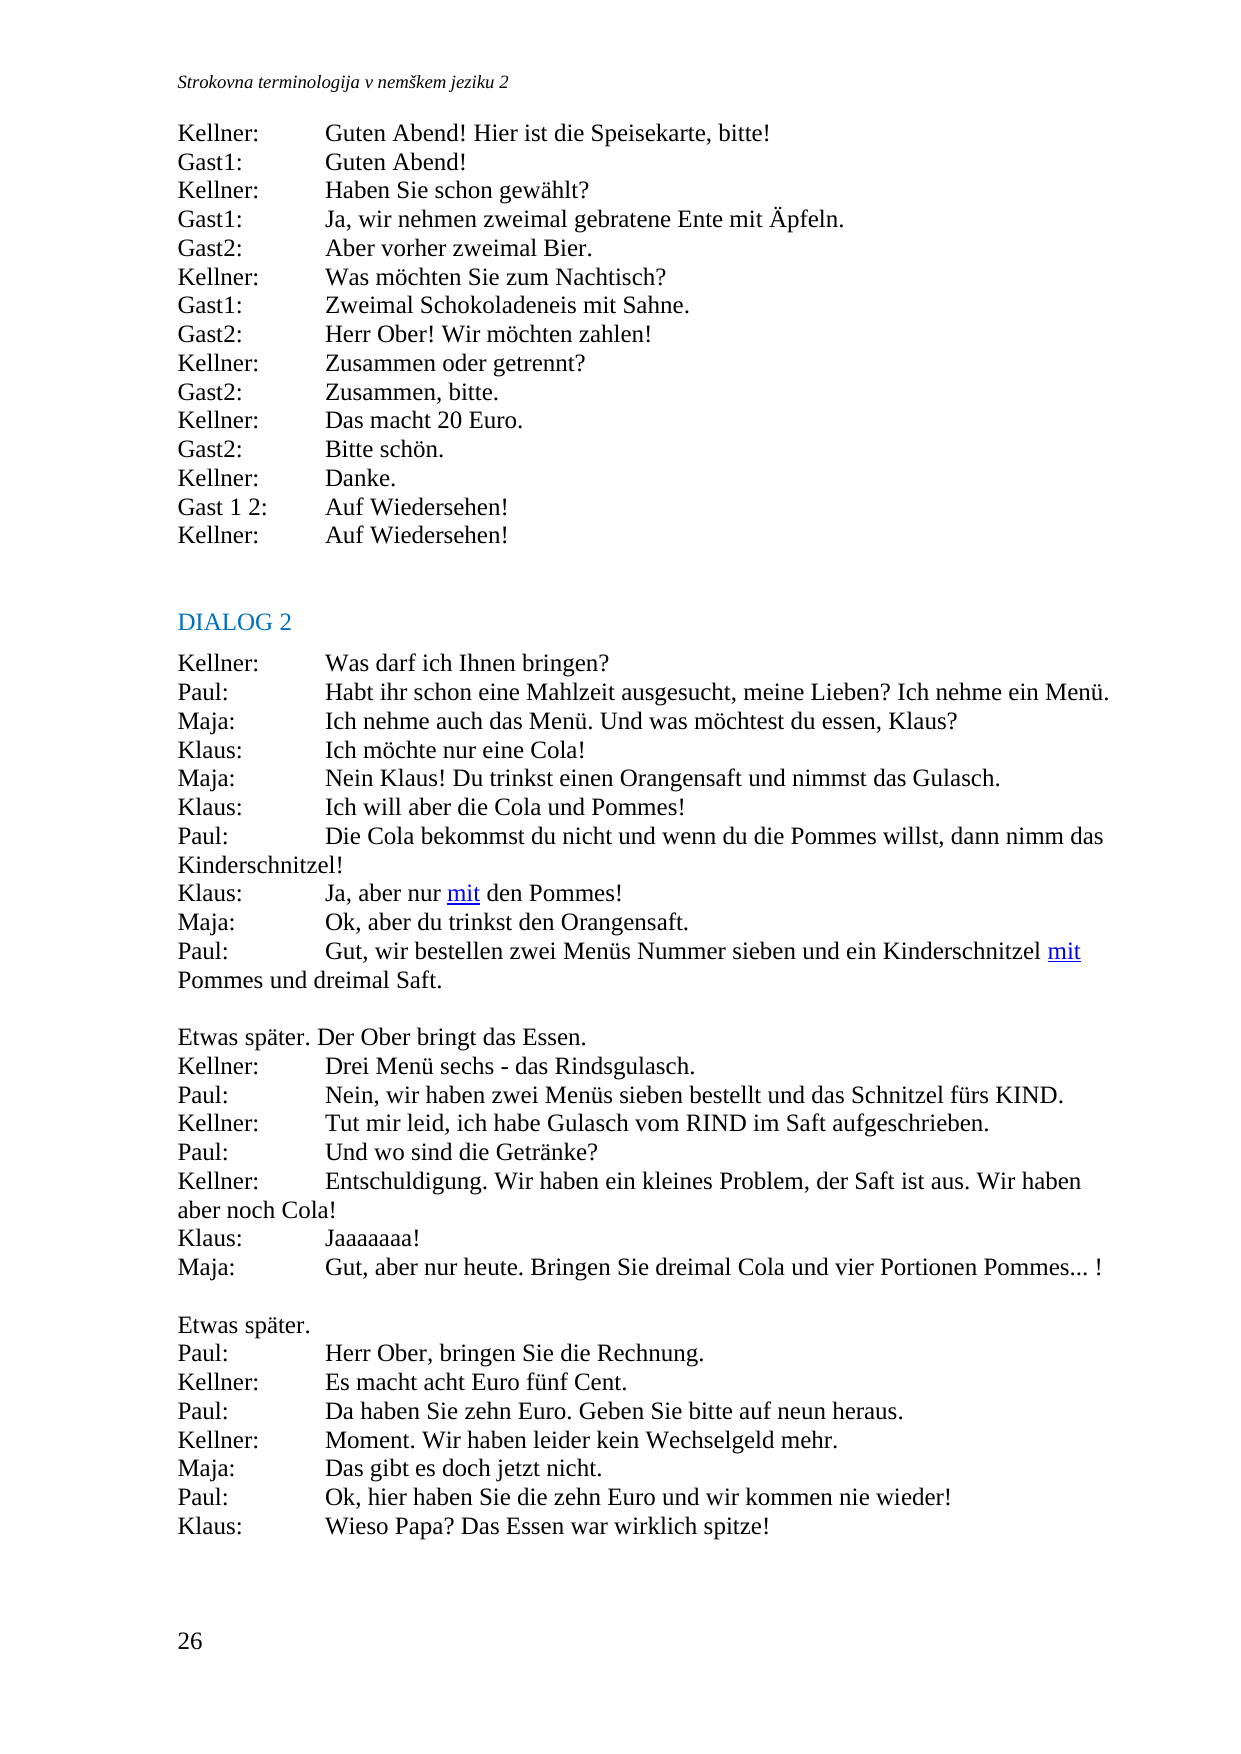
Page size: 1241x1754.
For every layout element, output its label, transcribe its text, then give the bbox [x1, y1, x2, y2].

text Kellner: Was darf ich Ihnen bringen? Paul: Habt ihr schon eine Mahlzeit ausgesucht, meine Lieben? Ich nehme ein Menü. Maja: Ich nehme auch das Menü. Und was möchtest du essen, Klaus? Klaus: Ich möchte nur eine Cola! Maja: Nein Klaus! Du trinkst einen Orangensaft und nimmst das Gulasch. Klaus: Ich will aber die Cola und Pommes! Paul: Die Cola bekommst du nicht und wenn du die Pommes willst, dann nimm das Kinderschnitzel! Klaus: Ja, aber nur mit den Pommes! Maja: Ok, aber du trinkst den Orangensaft. Paul: Gut, wir bestellen zwei Menüs Nummer sieben und ein Kinderschnitzel mit Pommes und dreimal Saft. Etwas später. Der Ober bringt das Essen. Kellner: Drei Menü sechs - das Rindsgulasch. Paul: Nein, wir haben zwei Menüs sieben bestellt und das Schnitzel fürs KIND. Kellner: Tut mir leid, ich habe Gulasch vom RIND im Saft aufgeschrieben. Paul: Und wo sind die Getränke? Kellner: Entschuldigung. Wir haben ein kleines Problem, der Saft ist aus. Wir haben aber noch Cola! Klaus: Jaaaaaaa! Maja: Gut, aber nur heute. Bringen Sie dreimal Cola und vier Portionen Pommes... ! Etwas später. Paul: Herr Ober, bringen Sie die Rechnung. Kellner: Es macht acht Euro fünf Cent. Paul: Da haben Sie zehn Euro. Geben Sie bitte auf neun heraus. Kellner: Moment. Wir haben leider kein Wechselgeld mehr. Maja: Das gibt es doch jetzt nicht. Paul: Ok, hier haben Sie die zehn Euro und wir kommen nie wieder! Klaus: Wieso Papa? Das Essen war wirklich spitze! [177, 648, 1122, 1540]
text DIALOG 2 [177, 607, 1122, 636]
text Kellner: Guten Abend! Hier ist die Speisekarte, bitte! Gast1: Guten Abend! Kellner: Haben Sie schon gewählt? Gast1: Ja, wir nehmen zweimal gebratene Ente mit Äpfeln. Gast2: Aber vorher zweimal Bier. Kellner: Was möchten Sie zum Nachtisch? Gast1: Zweimal Schokoladeneis mit Sahne. Gast2: Herr Ober! Wir möchten zahlen! Kellner: Zusammen oder getrennt? Gast2: Zusammen, bitte. Kellner: Das macht 20 Euro. Gast2: Bitte schön. Kellner: Danke. Gast 1 2: Auf Wiedersehen! Kellner: Auf Wiedersehen! [177, 118, 1122, 578]
